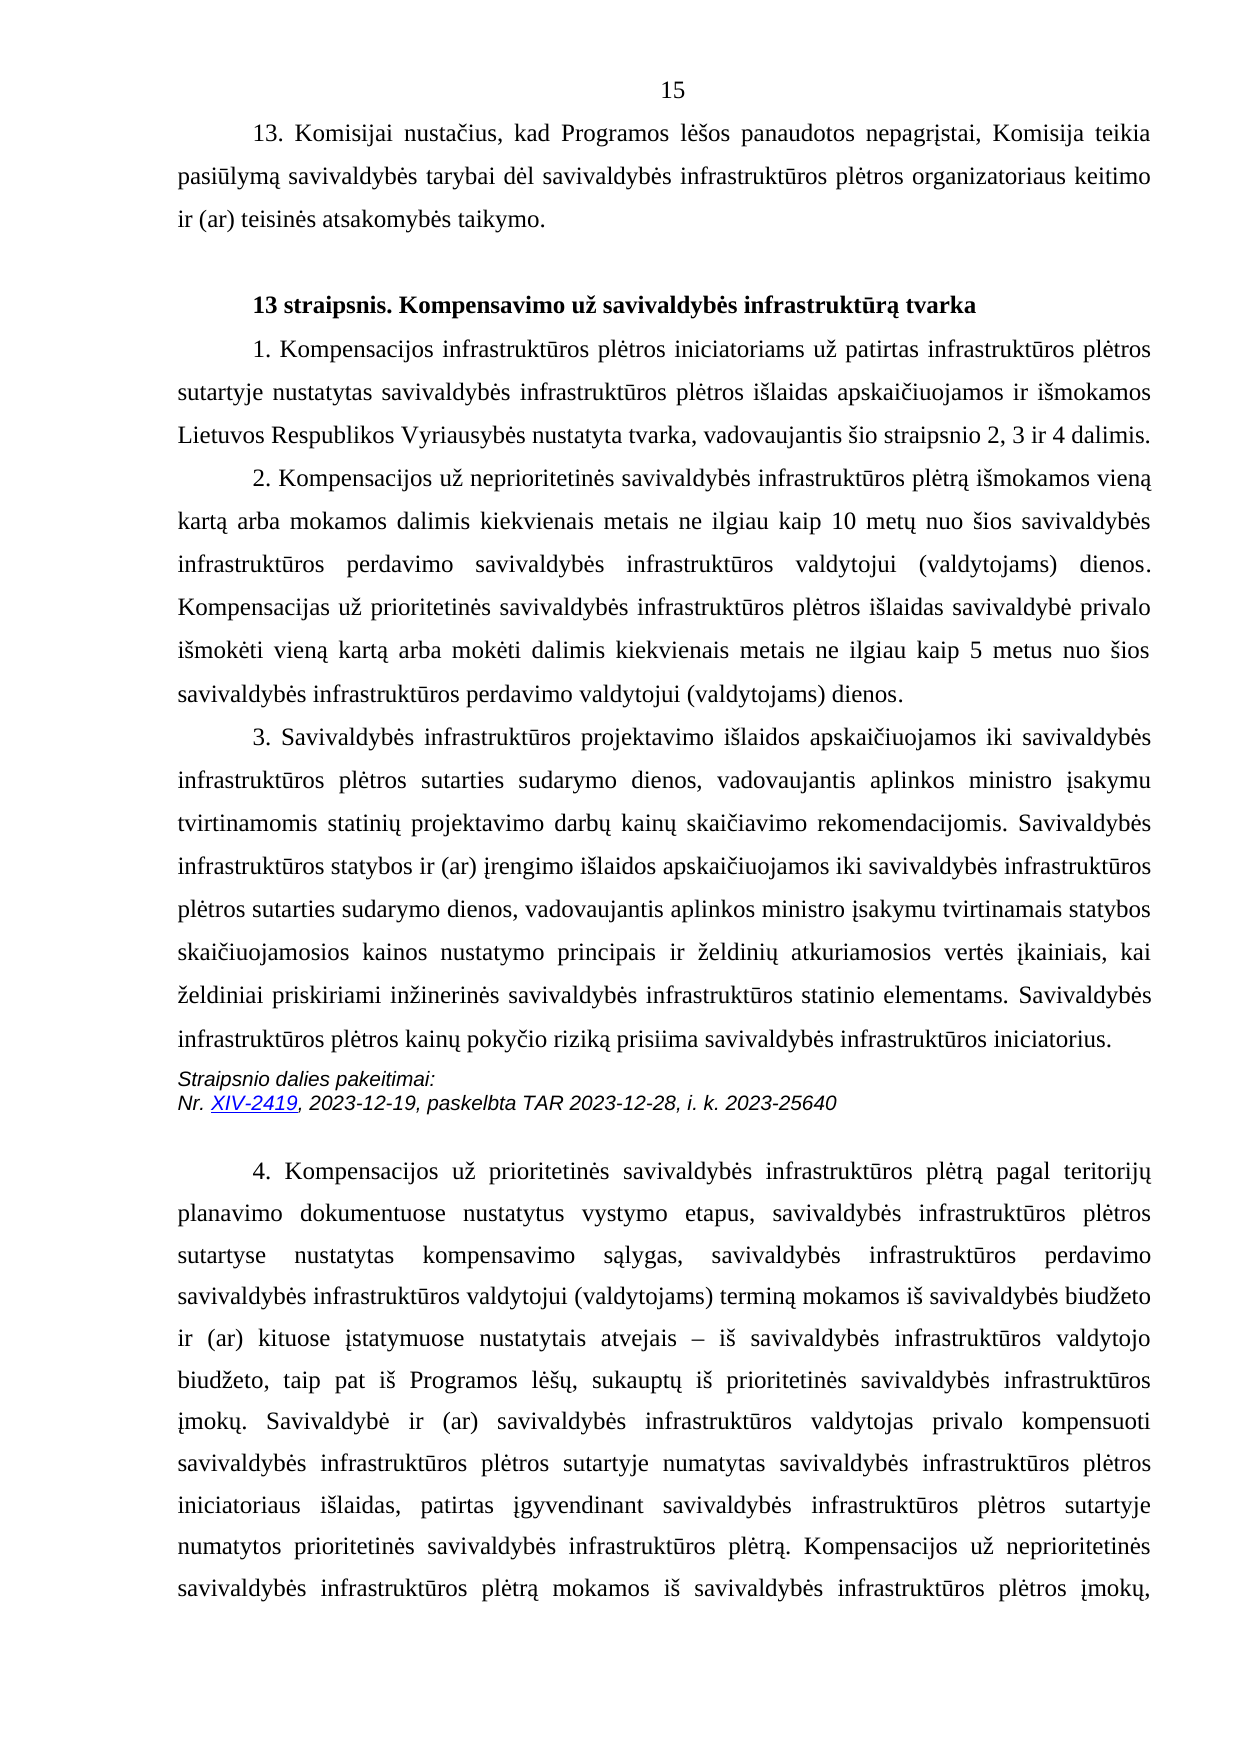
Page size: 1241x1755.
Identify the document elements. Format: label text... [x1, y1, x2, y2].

text 4. Kompensacijos už prioritetinės savivaldybės infrastruktūros plėtrą pagal teritorijų planavimo dokumentuose nustatytus vystymo etapus, savivaldybės infrastruktūros plėtros sutartyse nustatytas kompensavimo sąlygas, savivaldybės infrastruktūros perdavimo savivaldybės infrastruktūros valdytojui (valdytojams) terminą mokamos iš savivaldybės biudžeto ir (ar) kituose įstatymuose nustatytais atvejais – iš savivaldybės infrastruktūros valdytojo biudžeto, taip pat iš Programos lėšų, sukauptų iš prioritetinės savivaldybės infrastruktūros įmokų. Savivaldybė ir (ar) savivaldybės infrastruktūros valdytojas privalo kompensuoti savivaldybės infrastruktūros plėtros sutartyje numatytas savivaldybės infrastruktūros plėtros iniciatoriaus išlaidas, patirtas įgyvendinant savivaldybės infrastruktūros plėtros sutartyje numatytos prioritetinės savivaldybės infrastruktūros plėtrą. Kompensacijos už neprioritetinės savivaldybės infrastruktūros plėtrą mokamos iš savivaldybės infrastruktūros plėtros įmokų, [177, 1143, 1152, 1602]
text 1. Kompensacijos infrastruktūros plėtros iniciatoriams už patirtas infrastruktūros plėtros sutartyje nustatytas savivaldybės infrastruktūros plėtros išlaidas apskaičiuojamos ir išmokamos Lietuvos Respublikos Vyriausybės nustatyta tvarka, vadovaujantis šio straipsnio 2, 3 ir 4 dalimis. [177, 334, 1152, 449]
text 13. Komisijai nustačius, kad Programos lėšos panaudotos nepagrįstai, Komisija teikia pasiūlymą savivaldybės tarybai dėl savivaldybės infrastruktūros plėtros organizatoriaus keitimo ir (ar) teisinės atsakomybės taikymo. [177, 118, 1152, 233]
text Nr. XIV-2419, 2023-12-19, paskelbta TAR 2023-12-28, i. k. 2023-25640 [177, 1091, 1152, 1115]
text Straipsnio dalies pakeitimai: [177, 1067, 1152, 1091]
text 13 straipsnis. Kompensavimo už savivaldybės infrastruktūrą tvarka [177, 291, 1152, 319]
text 3. Savivaldybės infrastruktūros projektavimo išlaidos apskaičiuojamos iki savivaldybės infrastruktūros plėtros sutarties sudarymo dienos, vadovaujantis aplinkos ministro įsakymu tvirtinamomis statinių projektavimo darbų kainų skaičiavimo rekomendacijomis. Savivaldybės infrastruktūros statybos ir (ar) įrengimo išlaidos apskaičiuojamos iki savivaldybės infrastruktūros plėtros sutarties sudarymo dienos, vadovaujantis aplinkos ministro įsakymu tvirtinamais statybos skaičiuojamosios kainos nustatymo principais ir želdinių atkuriamosios vertės įkainiais, kai želdiniai priskiriami inžinerinės savivaldybės infrastruktūros statinio elementams. Savivaldybės infrastruktūros plėtros kainų pokyčio riziką prisiima savivaldybės infrastruktūros iniciatorius. [177, 722, 1152, 1052]
text 2. Kompensacijos už neprioritetinės savivaldybės infrastruktūros plėtrą išmokamos vieną kartą arba mokamos dalimis kiekvienais metais ne ilgiau kaip 10 metų nuo šios savivaldybės infrastruktūros perdavimo savivaldybės infrastruktūros valdytojui (valdytojams) dienos. Kompensacijas už prioritetinės savivaldybės infrastruktūros plėtros išlaidas savivaldybė privalo išmokėti vieną kartą arba mokėti dalimis kiekvienais metais ne ilgiau kaip 5 metus nuo šios savivaldybės infrastruktūros perdavimo valdytojui (valdytojams) dienos. [177, 463, 1152, 707]
